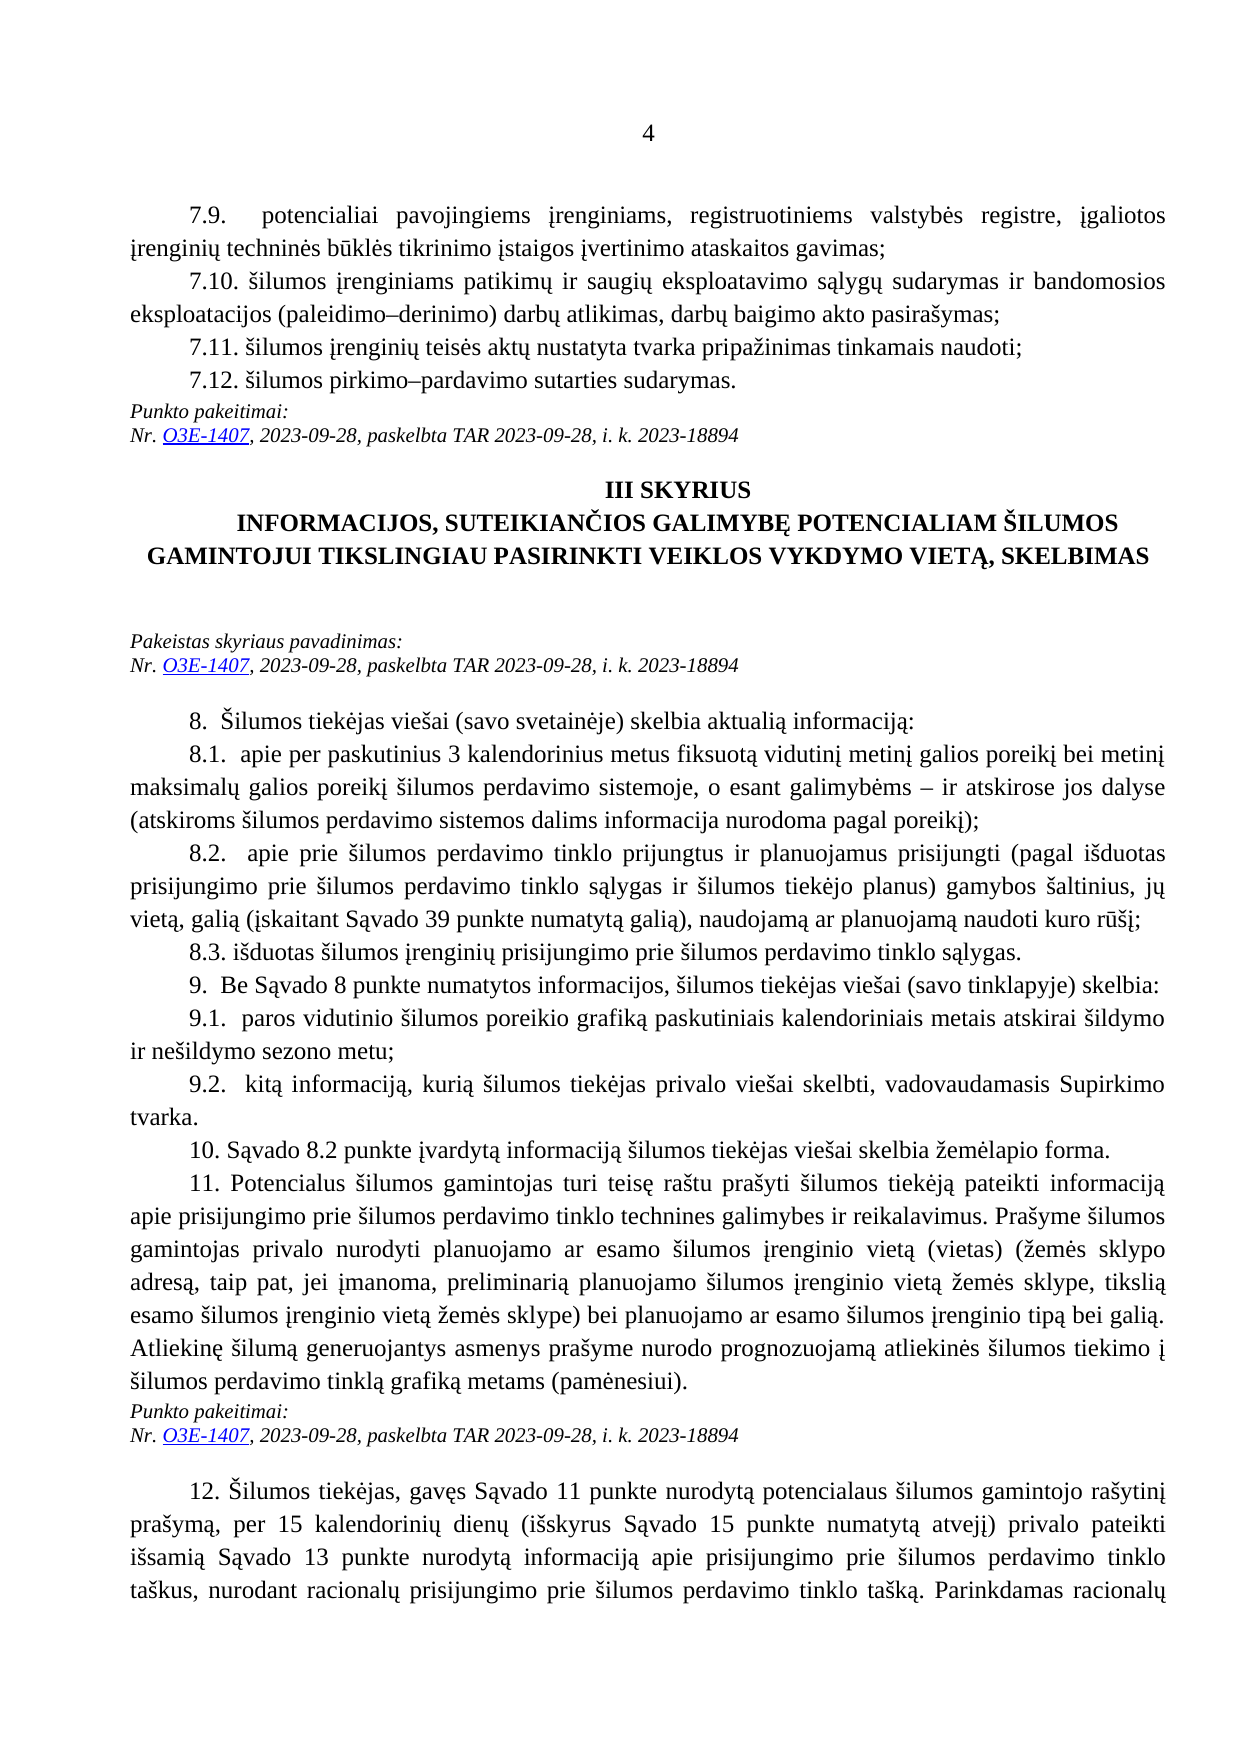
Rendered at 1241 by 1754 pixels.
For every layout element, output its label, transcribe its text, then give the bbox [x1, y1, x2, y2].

text 9. Be Sąvado 8 punkte numatytos informacijos, šilumos tiekėjas viešai (savo tinklapyje) skelbia: [130, 970, 1167, 999]
text 11. Potencialus šilumos gamintojas turi teisę raštu prašyti šilumos tiekėją pateikti informaciją apie prisijungimo prie šilumos perdavimo tinklo technines galimybes ir reikalavimus. Prašyme šilumos gamintojas privalo nurodyti planuojamo ar esamo šilumos įrenginio vietą (vietas) (žemės sklypo adresą, taip pat, jei įmanoma, preliminarią planuojamo šilumos įrenginio vietą žemės sklype, tikslią esamo šilumos įrenginio vietą žemės sklype) bei planuojamo ar esamo šilumos įrenginio tipą bei galią. Atliekinę šilumą generuojantys asmenys prašyme nurodo prognozuojamą atliekinės šilumos tiekimo į šilumos perdavimo tinklą grafiką metams (pamėnesiui). [130, 1168, 1167, 1395]
text 7.9. potencialiai pavojingiems įrenginiams, registruotiniems valstybės registre, įgaliotos įrenginių techninės būklės tikrinimo įstaigos įvertinimo ataskaitos gavimas; [130, 200, 1167, 262]
text Pakeistas skyriaus pavadinimas: [130, 629, 1167, 653]
text Nr. O3E-1407, 2023-09-28, paskelbta TAR 2023-09-28, i. k. 2023-18894 [130, 653, 1167, 677]
text 12. Šilumos tiekėjas, gavęs Sąvado 11 punkte nurodytą potencialaus šilumos gamintojo rašytinį prašymą, per 15 kalendorinių dienų (išskyrus Sąvado 15 punkte numatytą atvejį) privalo pateikti išsamią Sąvado 13 punkte nurodytą informaciją apie prisijungimo prie šilumos perdavimo tinklo taškus, nurodant racionalų prisijungimo prie šilumos perdavimo tinklo tašką. Parinkdamas racionalų [130, 1476, 1167, 1604]
text 8.2. apie prie šilumos perdavimo tinklo prijungtus ir planuojamus prisijungti (pagal išduotas prisijungimo prie šilumos perdavimo tinklo sąlygas ir šilumos tiekėjo planus) gamybos šaltinius, jų vietą, galią (įskaitant Sąvado 39 punkte numatytą galią), naudojamą ar planuojamą naudoti kuro rūšį; [130, 838, 1167, 933]
text Punkto pakeitimai: [130, 398, 1167, 423]
text Nr. O3E-1407, 2023-09-28, paskelbta TAR 2023-09-28, i. k. 2023-18894 [130, 1423, 1167, 1447]
text Punkto pakeitimai: [130, 1399, 1167, 1423]
text 7.12. šilumos pirkimo–pardavimo sutarties sudarymas. [130, 366, 1167, 394]
text 9.2. kitą informaciją, kurią šilumos tiekėjas privalo viešai skelbti, vadovaudamasis Supirkimo tvarka. [130, 1069, 1167, 1131]
text 8.3. išduotas šilumos įrenginių prisijungimo prie šilumos perdavimo tinklo sąlygas. [130, 937, 1167, 966]
text INFORMACIJOS, SUTEIKIANČIOS GALIMYBĘ POTENCIALIAM ŠILUMOS GAMINTOJUI TIKSLINGIAU PASIRINKTI VEIKLOS VYKDYMO VIETĄ, SKELBIMAS [130, 508, 1167, 570]
text 8. Šilumos tiekėjas viešai (savo svetainėje) skelbia aktualią informaciją: [130, 706, 1167, 735]
text 7.11. šilumos įrenginių teisės aktų nustatyta tvarka pripažinimas tinkamais naudoti; [130, 332, 1167, 361]
text III SKYRIUS [130, 475, 1167, 504]
text 9.1. paros vidutinio šilumos poreikio grafiką paskutiniais kalendoriniais metais atskirai šildymo ir nešildymo sezono metu; [130, 1003, 1167, 1065]
text Nr. O3E-1407, 2023-09-28, paskelbta TAR 2023-09-28, i. k. 2023-18894 [130, 423, 1167, 447]
text 7.10. šilumos įrenginiams patikimų ir saugių eksploatavimo sąlygų sudarymas ir bandomosios eksploatacijos (paleidimo–derinimo) darbų atlikimas, darbų baigimo akto pasirašymas; [130, 266, 1167, 328]
text 8.1. apie per paskutinius 3 kalendorinius metus fiksuotą vidutinį metinį galios poreikį bei metinį maksimalų galios poreikį šilumos perdavimo sistemoje, o esant galimybėms – ir atskirose jos dalyse (atskiroms šilumos perdavimo sistemos dalims informacija nurodoma pagal poreikį); [130, 739, 1167, 834]
text 10. Sąvado 8.2 punkte įvardytą informaciją šilumos tiekėjas viešai skelbia žemėlapio forma. [130, 1135, 1167, 1164]
